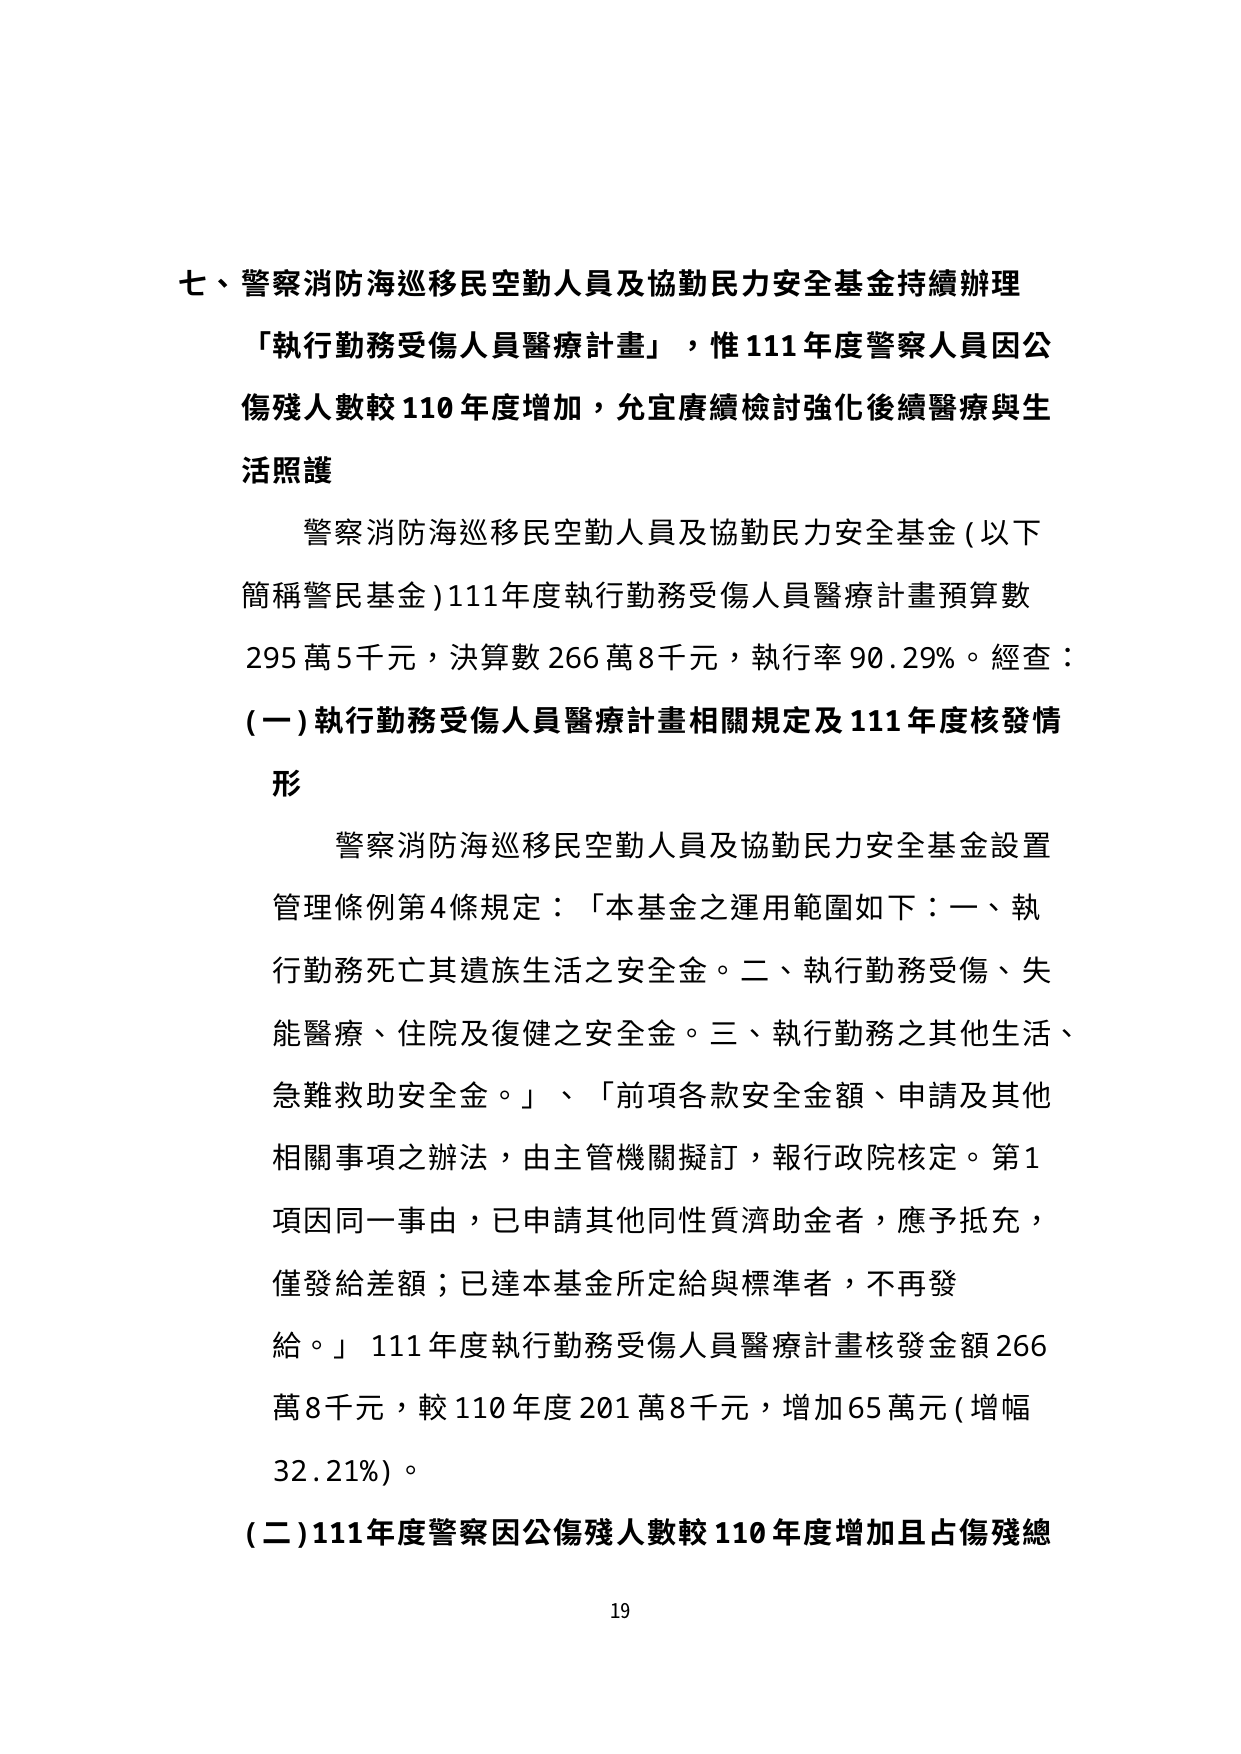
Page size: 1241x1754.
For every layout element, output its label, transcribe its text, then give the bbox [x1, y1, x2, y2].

text (二)111年度警察因公傷殘人數較110年度增加且占傷殘總 [236, 1490, 1063, 1552]
text 警察消防海巡移民空勤人員及協勤民力安全基金設置管理條例第4條規定：「本基金之運用範圍如下：一、執行勤務死亡其遺族生活之安全金。二、執行勤務受傷、失能醫療、住院及復健之安全金。三、執行勤務之其他生活、急難救助安全金。」、「前項各款安全金額、申請及其他相關事項之辦法，由主管機關擬訂，報行政院核定。第1項因同一事由，已申請其他同性質濟助金者，應予抵充，僅發給差額；已達本基金所定給與標準者，不再發給。」111年度執行勤務受傷人員醫療計畫核發金額266萬8千元，較110年度201萬8千元，增加65萬元(增幅32.21%)。 [266, 802, 1063, 1490]
text 警察消防海巡移民空勤人員及協勤民力安全基金(以下簡稱警民基金)111年度執行勤務受傷人員醫療計畫預算數295萬5千元，決算數266萬8千元，執行率90.29%。經查： [236, 490, 1063, 677]
text (一)執行勤務受傷人員醫療計畫相關規定及111年度核發情形 [236, 677, 1063, 802]
text 七、警察消防海巡移民空勤人員及協勤民力安全基金持續辦理「執行勤務受傷人員醫療計畫」，惟111年度警察人員因公傷殘人數較110年度增加，允宜賡續檢討強化後續醫療與生活照護 [177, 240, 1063, 490]
